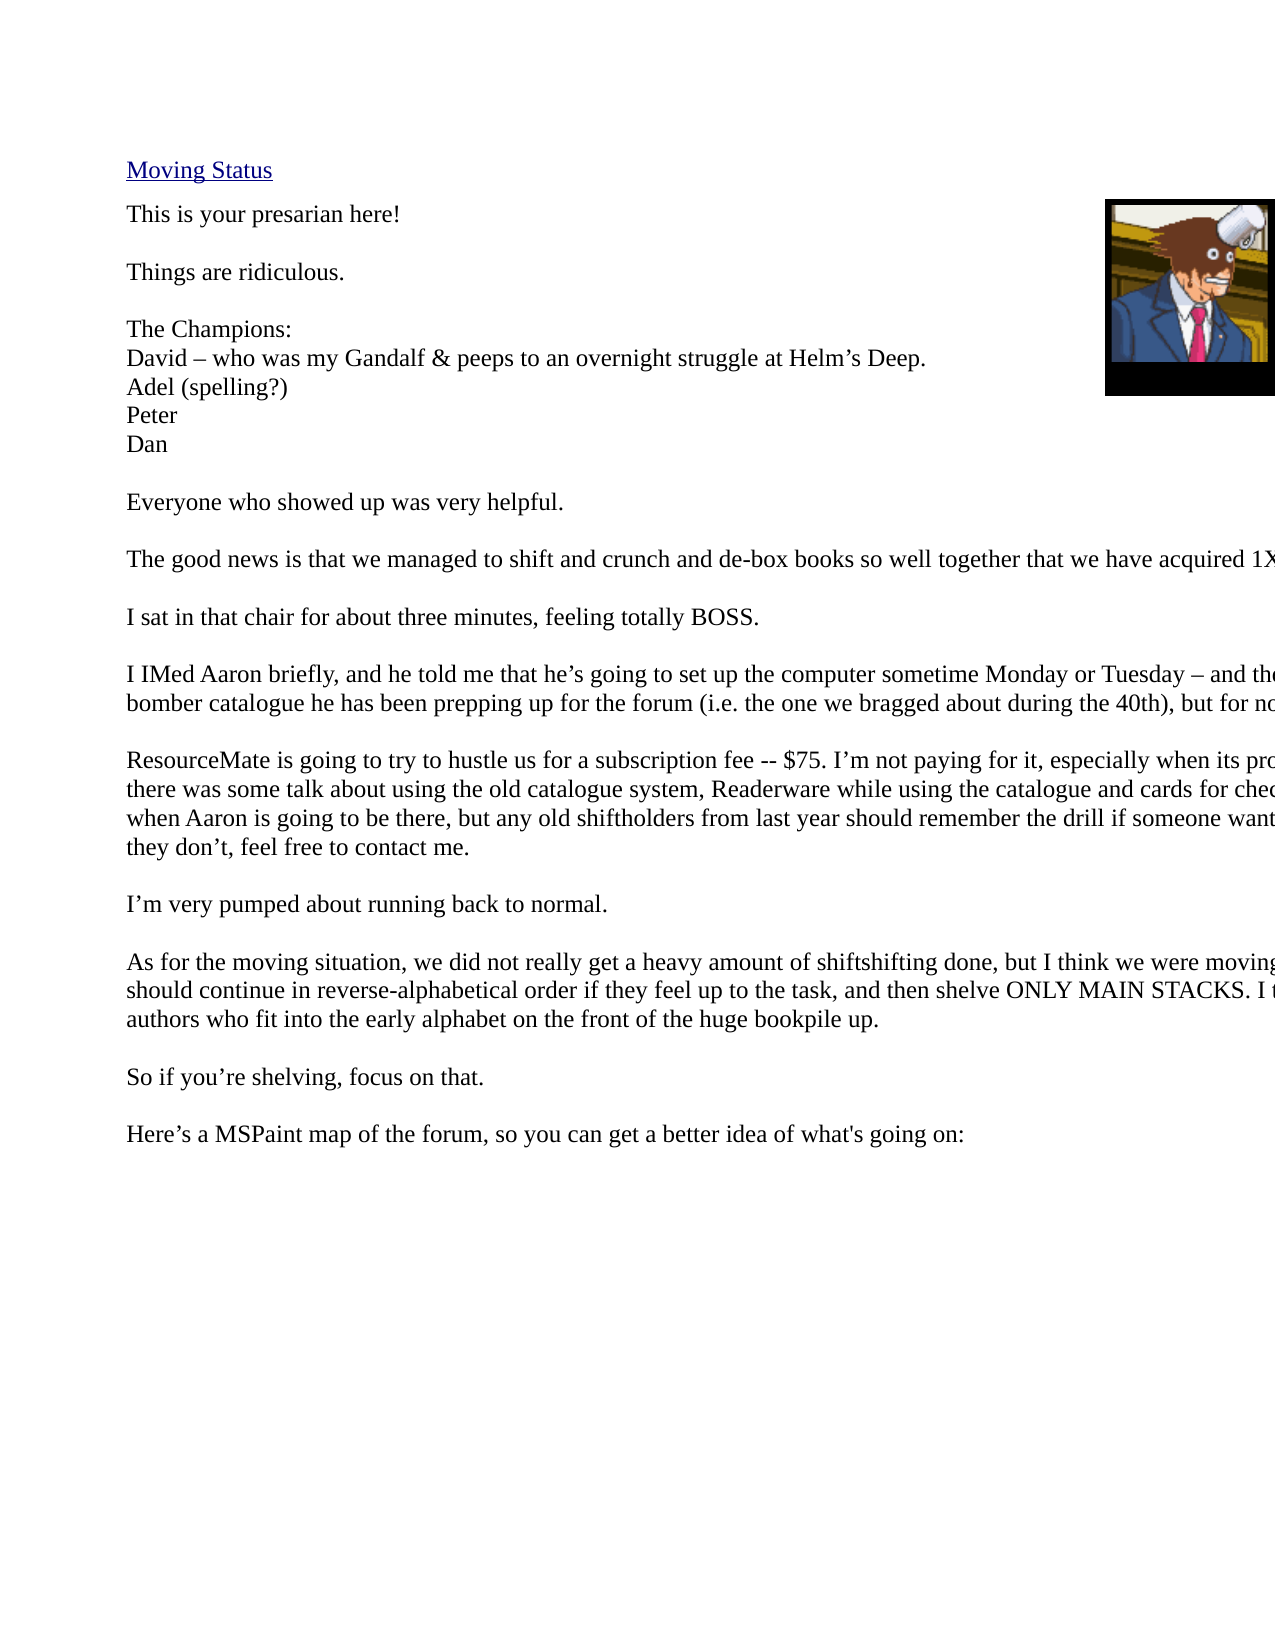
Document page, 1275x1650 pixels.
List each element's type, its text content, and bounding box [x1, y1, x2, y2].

table_header [Oct. 25th, 2009|10:37 pm] [984, 147, 1275, 191]
picture [1111, 205, 1268, 362]
table_cell This is your presarian here! Things are ridiculous. The Champions: David – who was my Gandalf & peeps to an overnight struggle at Helm’s Deep. Adel (spelling?) Peter Dan Everyone who showed up was very helpful. The good news is that we managed to shift and crunch and de-box books so well together that we have acquired 1X: Computer Desk Space + Chair. I sat in that chair for about three minutes, feeling totally BOSS. I IMed Aaron briefly, and he told me that he’s going to set up the computer sometime Monday or Tuesday – and then next week install that secret bomber catalogue he has been prepping up for the forum (i.e. the one we bragged about during the 40th), but for now: ResourceMate is going to try to hustle us for a subscription fee -- $75. I’m not paying for it, especially when its projected use will be about a week. So there was some talk about using the old catalogue system, Readerware while using the catalogue and cards for checking in-and-out books. I’m not sure when Aaron is going to be there, but any old shiftholders from last year should remember the drill if someone wants to check out something – and if they don’t, feel free to contact me. I’m very pumped about running back to normal. As for the moving situation, we did not really get a heavy amount of shiftshifting done, but I think we were moving around J-K to their edge. People should continue in reverse-alphabetical order if they feel up to the task, and then shelve ONLY MAIN STACKS. I tried to make it easy by having the authors who fit into the early alphabet on the front of the huge bookpile up. So if you’re shelving, focus on that. Here’s a MSPaint map of the forum, so you can get a better idea of what's going on: EDIT: We may still need some shelves for the forum. If anyone is interesting in hooking us with a good deal, forward me the details and I'll see what can be done. Thanks so much. =) DOUBLE EDIT: We do have some additional shelves from Harriman Hall saved over, as Phil said, and they will help. I'm still am unsure if they'll take up all the space as needed, but I think they'll perform wonderfully in the ideal perfect futureForum. [118, 191, 1275, 1156]
table_header [1105, 199, 1275, 396]
table_header Moving Status [118, 147, 984, 191]
table_header sekar_pryors [1108, 202, 1272, 393]
